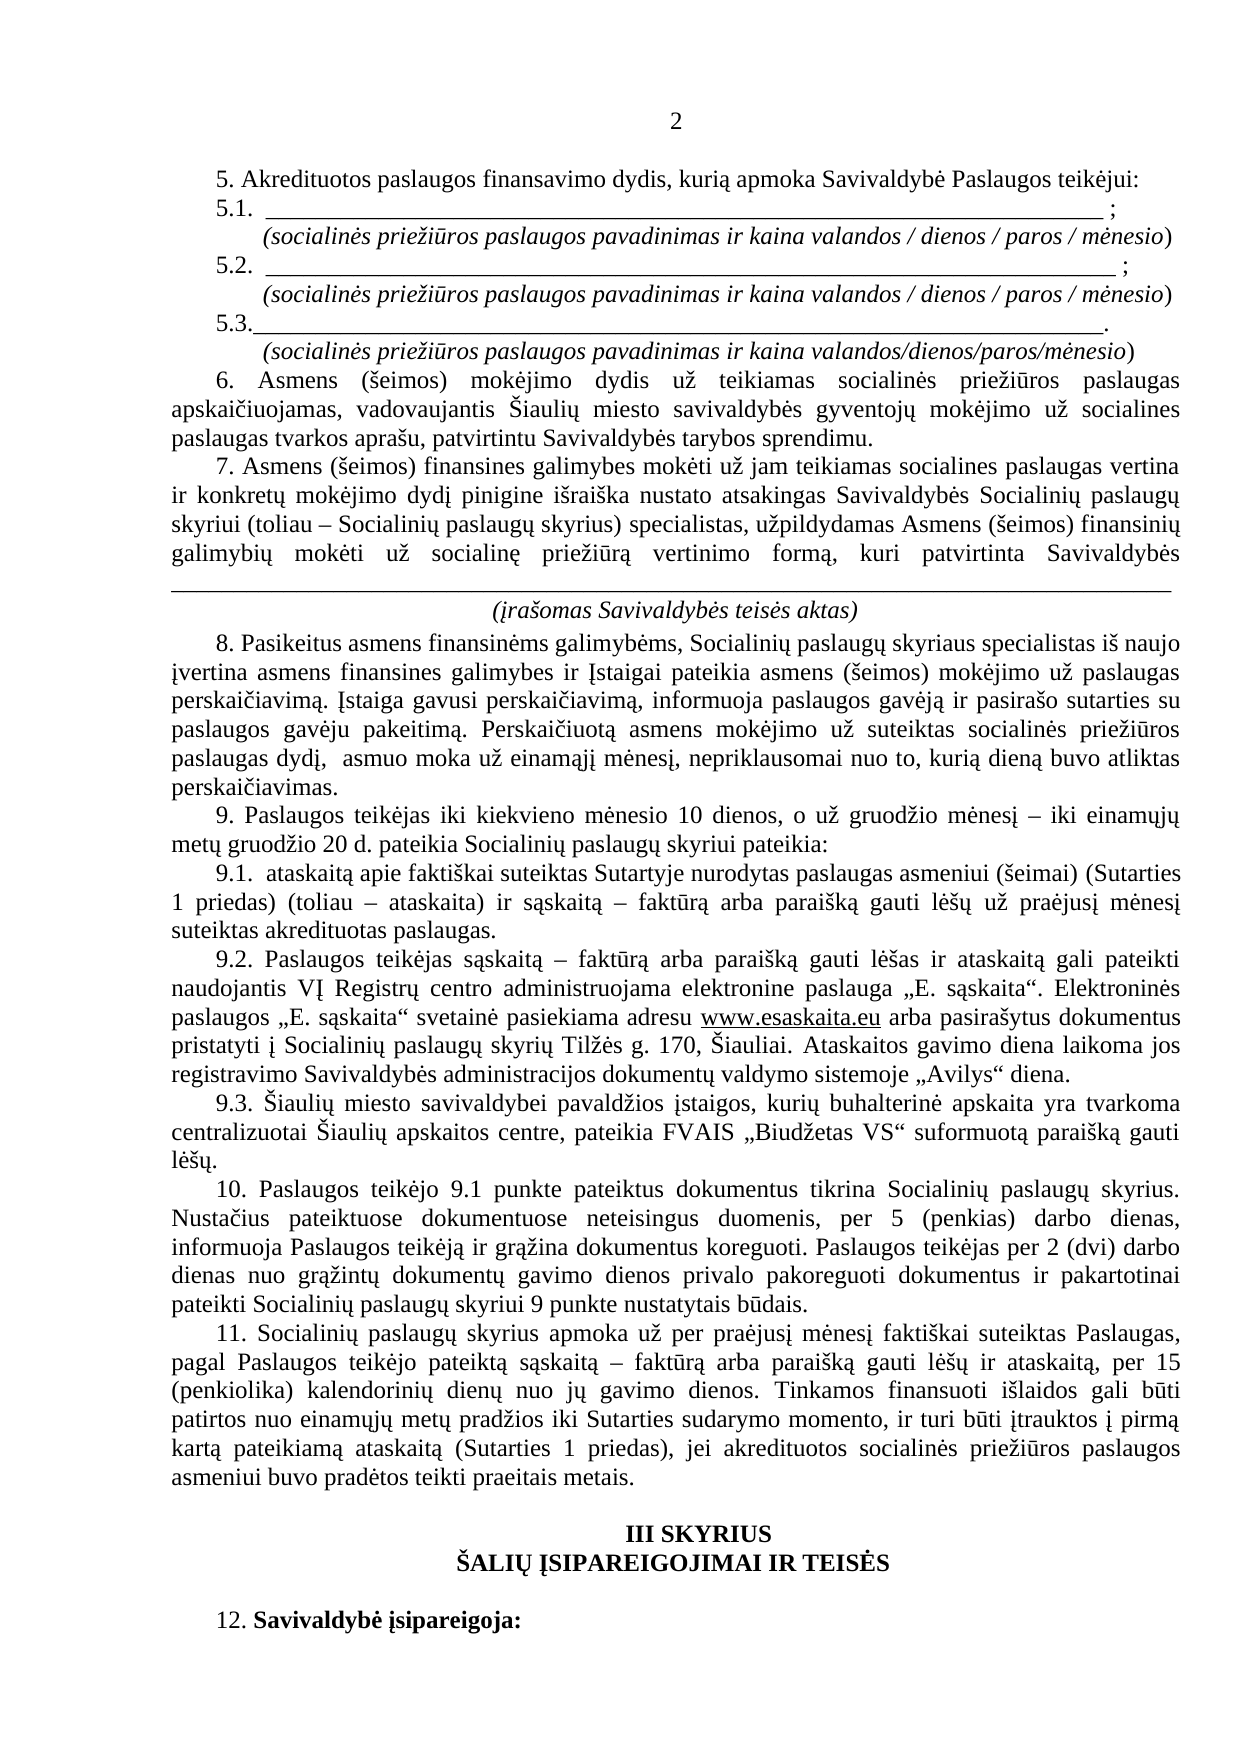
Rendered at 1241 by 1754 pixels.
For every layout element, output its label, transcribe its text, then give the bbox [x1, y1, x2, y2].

text 12. Savivaldybė įsipareigoja: [171, 1606, 1181, 1634]
text 9.1. ataskaitą apie faktiškai suteiktas Sutartyje nurodytas paslaugas asmeniui (šeimai) (Sutarties 1 priedas) (toliau – ataskaita) ir sąskaitą – faktūrą arba paraišką gauti lėšų už praėjusį mėnesį suteiktas akredituotas paslaugas. [171, 858, 1181, 944]
text (socialinės priežiūros paslaugos pavadinimas ir kaina valandos / dienos / paros / mėnesio) [230, 279, 1181, 308]
text ŠALIŲ ĮSIPAREIGOJIMAI IR TEISĖS [171, 1548, 1181, 1577]
text 11. Socialinių paslaugų skyrius apmoka už per praėjusį mėnesį faktiškai suteiktas Paslaugas, pagal Paslaugos teikėjo pateiktą sąskaitą – faktūrą arba paraišką gauti lėšų ir ataskaitą, per 15 (penkiolika) kalendorinių dienų nuo jų gavimo dienos. Tinkamos finansuoti išlaidos gali būti patirtos nuo einamųjų metų pradžios iki Sutarties sudarymo momento, ir turi būti įtrauktos į pirmą kartą pateikiamą ataskaitą (Sutarties 1 priedas), jei akredituotos socialinės priežiūros paslaugos asmeniui buvo pradėtos teikti praeitais metais. [171, 1318, 1181, 1491]
text 9.3. Šiaulių miesto savivaldybei pavaldžios įstaigos, kurių buhalterinė apskaita yra tvarkoma centralizuotai Šiaulių apskaitos centre, pateikia FVAIS „Biudžetas VS“ suformuotą paraišką gauti lėšų. [171, 1088, 1181, 1174]
text 8. Pasikeitus asmens finansinėms galimybėms, Socialinių paslaugų skyriaus specialistas iš naujo įvertina asmens finansines galimybes ir Įstaigai pateikia asmens (šeimos) mokėjimo už paslaugas perskaičiavimą. Įstaiga gavusi perskaičiavimą, informuoja paslaugos gavėją ir pasirašo sutarties su paslaugos gavėju pakeitimą. Perskaičiuotą asmens mokėjimo už suteiktas socialinės priežiūros paslaugas dydį, asmuo moka už einamąjį mėnesį, nepriklausomai nuo to, kurią dieną buvo atliktas perskaičiavimas. [171, 628, 1181, 801]
text III SKYRIUS [171, 1519, 1181, 1548]
text 5. Akredituotos paslaugos finansavimo dydis, kurią apmoka Savivaldybė Paslaugos teikėjui: [171, 164, 1181, 193]
text (socialinės priežiūros paslaugos pavadinimas ir kaina valandos/dienos/paros/mėnesio) [230, 336, 1181, 365]
text 9.2. Paslaugos teikėjas sąskaitą – faktūrą arba paraišką gauti lėšas ir ataskaitą gali pateikti naudojantis VĮ Registrų centro administruojama elektronine paslauga „E. sąskaita“. Elektroninės paslaugos „E. sąskaita“ svetainė pasiekiama adresu www.esaskaita.eu arba pasirašytus dokumentus pristatyti į Socialinių paslaugų skyrių Tilžės g. 170, Šiauliai. Ataskaitos gavimo diena laikoma jos registravimo Savivaldybės administracijos dokumentų valdymo sistemoje „Avilys“ diena. [171, 944, 1181, 1088]
text 10. Paslaugos teikėjo 9.1 punkte pateiktus dokumentus tikrina Socialinių paslaugų skyrius. Nustačius pateiktuose dokumentuose neteisingus duomenis, per 5 (penkias) darbo dienas, informuoja Paslaugos teikėją ir grąžina dokumentus koreguoti. Paslaugos teikėjas per 2 (dvi) darbo dienas nuo grąžintų dokumentų gavimo dienos privalo pakoreguoti dokumentus ir pakartotinai pateikti Socialinių paslaugų skyriui 9 punkte nustatytais būdais. [171, 1174, 1181, 1318]
text 5.1. ___________________________________________________________________ ; [171, 193, 1181, 221]
text 5.2. ____________________________________________________________________ ; [171, 250, 1181, 279]
text 5.3.____________________________________________________________________. [216, 308, 1181, 336]
text 9. Paslaugos teikėjas iki kiekvieno mėnesio 10 dienos, o už gruodžio mėnesį – iki einamųjų metų gruodžio 20 d. pateikia Socialinių paslaugų skyriui pateikia: [171, 801, 1181, 858]
text (įrašomas Savivaldybės teisės aktas) [171, 595, 1181, 624]
text (socialinės priežiūros paslaugos pavadinimas ir kaina valandos / dienos / paros / mėnesio) [230, 221, 1181, 250]
text 7. Asmens (šeimos) finansines galimybes mokėti už jam teikiamas socialines paslaugas vertina ir konkretų mokėjimo dydį pinigine išraiška nustato atsakingas Savivaldybės Socialinių paslaugų skyriui (toliau – Socialinių paslaugų skyrius) specialistas, užpildydamas Asmens (šeimos) finansinių galimybių mokėti už socialinę priežiūrą vertinimo formą, kuri patvirtinta Savivaldybės ________________________________________________________________________________ [171, 451, 1181, 595]
text 6. Asmens (šeimos) mokėjimo dydis už teikiamas socialinės priežiūros paslaugas apskaičiuojamas, vadovaujantis Šiaulių miesto savivaldybės gyventojų mokėjimo už socialines paslaugas tvarkos aprašu, patvirtintu Savivaldybės tarybos sprendimu. [171, 365, 1181, 451]
